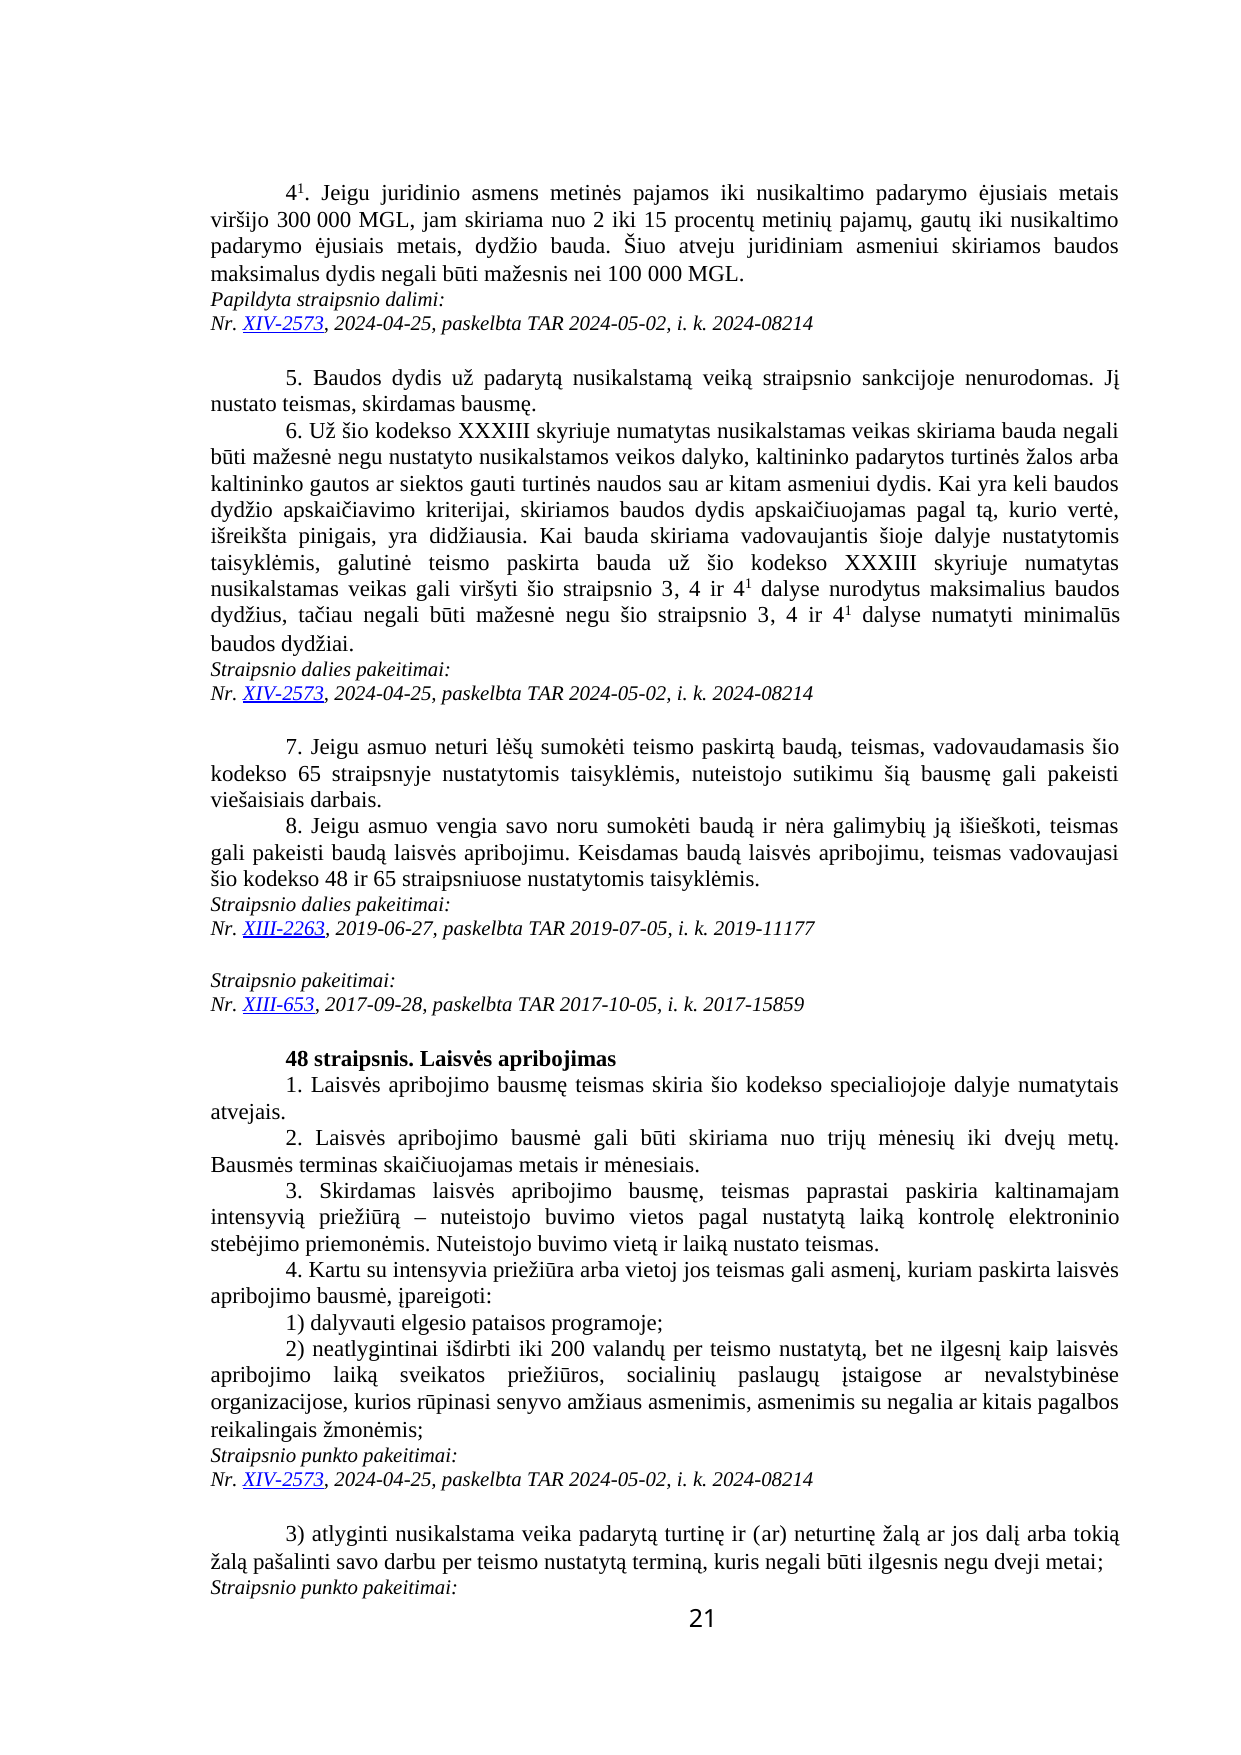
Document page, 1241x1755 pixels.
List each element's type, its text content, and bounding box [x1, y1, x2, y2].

text Papildyta straipsnio dalimi: [210, 287, 1120, 311]
text 6. Už šio kodekso XXXIII skyriuje numatytas nusikalstamas veikas skiriama bauda negali būti mažesnė negu nustatyto nusikalstamos veikos dalyko, kaltininko padarytos turtinės žalos arba kaltininko gautos ar siektos gauti turtinės naudos sau ar kitam asmeniui dydis. Kai yra keli baudos dydžio apskaičiavimo kriterijai, skiriamos baudos dydis apskaičiuojamas pagal tą, kurio vertė, išreikšta pinigais, yra didžiausia. Kai bauda skiriama vadovaujantis šioje dalyje nustatytomis taisyklėmis, galutinė teismo paskirta bauda už šio kodekso XXXIII skyriuje numatytas nusikalstamas veikas gali viršyti šio straipsnio 3, 4 ir 41 dalyse nurodytus maksimalius baudos dydžius, tačiau negali būti mažesnė negu šio straipsnio 3, 4 ir 41 dalyse numatyti minimalūs baudos dydžiai. [210, 417, 1120, 656]
text 1. Laisvės apribojimo bausmę teismas skiria šio kodekso specialiojoje dalyje numatytais atvejais. [210, 1072, 1120, 1124]
text Nr. XIV-2573, 2024-04-25, paskelbta TAR 2024-05-02, i. k. 2024-08214 [210, 1467, 1120, 1491]
text Nr. XIII-2263, 2019-06-27, paskelbta TAR 2019-07-05, i. k. 2019-11177 [210, 916, 1120, 939]
text Nr. XIII-653, 2017-09-28, paskelbta TAR 2017-10-05, i. k. 2017-15859 [210, 992, 1120, 1016]
text 8. Jeigu asmuo vengia savo noru sumokėti baudą ir nėra galimybių ją išieškoti, teismas gali pakeisti baudą laisvės apribojimu. Keisdamas baudą laisvės apribojimu, teismas vadovaujasi šio kodekso 48 ir 65 straipsniuose nustatytomis taisyklėmis. [210, 812, 1120, 891]
text Nr. XIV-2573, 2024-04-25, paskelbta TAR 2024-05-02, i. k. 2024-08214 [210, 311, 1120, 335]
text 3) atlyginti nusikalstama veika padarytą turtinę ir (ar) neturtinę žalą ar jos dalį arba tokią žalą pašalinti savo darbu per teismo nustatytą terminą, kuris negali būti ilgesnis negu dveji metai; [210, 1520, 1120, 1575]
text Straipsnio punkto pakeitimai: [210, 1443, 1120, 1467]
text 7. Jeigu asmuo neturi lėšų sumokėti teismo paskirtą baudą, teismas, vadovaudamasis šio kodekso 65 straipsnyje nustatytomis taisyklėmis, nuteistojo sutikimu šią bausmę gali pakeisti viešaisiais darbais. [210, 733, 1120, 812]
text 1) dalyvauti elgesio pataisos programoje; [210, 1309, 1120, 1335]
text Straipsnio dalies pakeitimai: [210, 656, 1120, 681]
text 2) neatlygintinai išdirbti iki 200 valandų per teismo nustatytą, bet ne ilgesnį kaip laisvės apribojimo laiką sveikatos priežiūros, socialinių paslaugų įstaigose ar nevalstybinėse organizacijose, kurios rūpinasi senyvo amžiaus asmenimis, asmenimis su negalia ar kitais pagalbos reikalingais žmonėmis; [210, 1335, 1120, 1443]
text Straipsnio punkto pakeitimai: [210, 1575, 1120, 1599]
text 48 straipsnis. Laisvės apribojimas [210, 1045, 1120, 1072]
text 2. Laisvės apribojimo bausmė gali būti skiriama nuo trijų mėnesių iki dvejų metų. Bausmės terminas skaičiuojamas metais ir mėnesiais. [210, 1124, 1120, 1177]
text Straipsnio pakeitimai: [210, 968, 1120, 992]
text Straipsnio dalies pakeitimai: [210, 891, 1120, 916]
text 41. Jeigu juridinio asmens metinės pajamos iki nusikaltimo padarymo ėjusiais metais viršijo 300 000 MGL, jam skiriama nuo 2 iki 15 procentų metinių pajamų, gautų iki nusikaltimo padarymo ėjusiais metais, dydžio bauda. Šiuo atveju juridiniam asmeniui skiriamos baudos maksimalus dydis negali būti mažesnis nei 100 000 MGL. [210, 179, 1120, 287]
text 4. Kartu su intensyvia priežiūra arba vietoj jos teismas gali asmenį, kuriam paskirta laisvės apribojimo bausmė, įpareigoti: [210, 1256, 1120, 1309]
text 3. Skirdamas laisvės apribojimo bausmę, teismas paprastai paskiria kaltinamajam intensyvią priežiūrą – nuteistojo buvimo vietos pagal nustatytą laiką kontrolę elektroninio stebėjimo priemonėmis. Nuteistojo buvimo vietą ir laiką nustato teismas. [210, 1177, 1120, 1256]
text 5. Baudos dydis už padarytą nusikalstamą veiką straipsnio sankcijoje nenurodomas. Jį nustato teismas, skirdamas bausmę. [210, 364, 1120, 417]
text Nr. XIV-2573, 2024-04-25, paskelbta TAR 2024-05-02, i. k. 2024-08214 [210, 681, 1120, 704]
